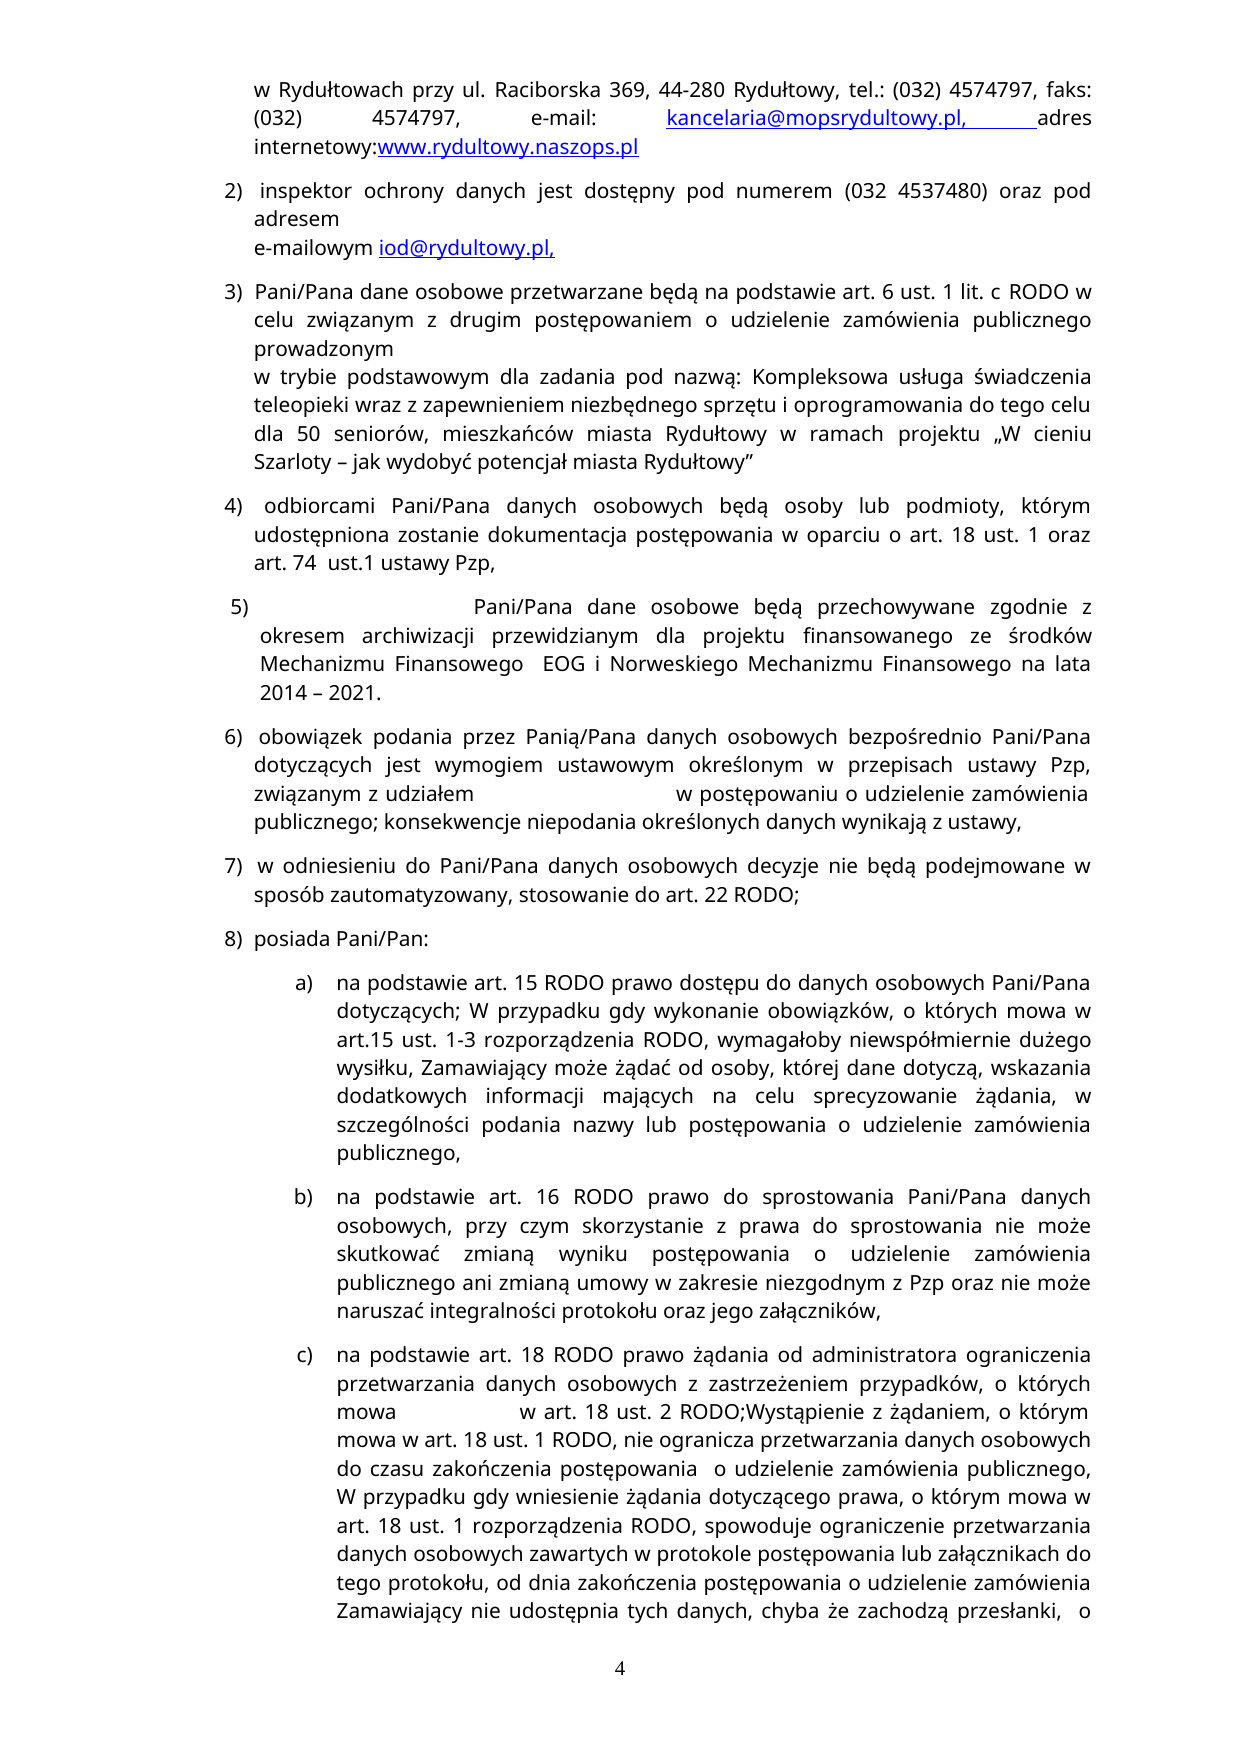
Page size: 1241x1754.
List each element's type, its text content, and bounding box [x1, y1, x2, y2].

list w odniesieniu do Pani/Pana danych osobowych decyzje nie będą podejmowane w sposób zautomatyzowany, stosowanie do art. 22 RODO; [224, 851, 1092, 908]
list Pani/Pana dane osobowe przetwarzane będą na podstawie art. 6 ust. 1 lit. c RODO w celu związanym z drugim postępowaniem o udzielenie zamówienia publicznego prowadzonym w trybie podstawowym dla zadania pod nazwą: Kompleksowa usługa świadczenia teleopieki wraz z zapewnieniem niezbędnego sprzętu i oprogramowania do tego celu dla 50 seniorów, mieszkańców miasta Rydułtowy w ramach projektu „W cieniu Szarloty – jak wydobyć potencjał miasta Rydułtowy” [224, 277, 1092, 476]
list na podstawie art. 16 RODO prawo do sprostowania Pani/Pana danych osobowych, przy czym skorzystanie z prawa do sprostowania nie może skutkować zmianą wyniku postępowania o udzielenie zamówienia publicznego ani zmianą umowy w zakresie niezgodnym z Pzp oraz nie może naruszać integralności protokołu oraz jego załączników, [313, 1182, 1092, 1325]
list Pani/Pana dane osobowe będą przechowywane zgodnie z okresem archiwizacji przewidzianym dla projektu finansowanego ze środków Mechanizmu Finansowego EOG i Norweskiego Mechanizmu Finansowego na lata 2014 – 2021. [230, 592, 1092, 706]
list odbiorcami Pani/Pana danych osobowych będą osoby lub podmioty, którym udostępniona zostanie dokumentacja postępowania w oparciu o art. 18 ust. 1 oraz art. 74 ust.1 ustawy Pzp, [224, 492, 1092, 577]
list na podstawie art. 15 RODO prawo dostępu do danych osobowych Pani/Pana dotyczących; W przypadku gdy wykonanie obowiązków, o których mowa w art.15 ust. 1-3 rozporządzenia RODO, wymagałoby niewspółmiernie dużego wysiłku, Zamawiający może żądać od osoby, której dane dotyczą, wskazania dodatkowych informacji mających na celu sprecyzowanie żądania, w szczególności podania nazwy lub postępowania o udzielenie zamówienia publicznego, [313, 968, 1092, 1167]
list na podstawie art. 18 RODO prawo żądania od administratora ograniczenia przetwarzania danych osobowych z zastrzeżeniem przypadków, o których mowa w art. 18 ust. 2 RODO;Wystąpienie z żądaniem, o którym mowa w art. 18 ust. 1 RODO, nie ogranicza przetwarzania danych osobowych do czasu zakończenia postępowania o udzielenie zamówienia publicznego, W przypadku gdy wniesienie żądania dotyczącego prawa, o którym mowa w art. 18 ust. 1 rozporządzenia RODO, spowoduje ograniczenie przetwarzania danych osobowych zawartych w protokole postępowania lub załącznikach do tego protokołu, od dnia zakończenia postępowania o udzielenie zamówienia Zamawiający nie udostępnia tych danych, chyba że zachodzą przesłanki, o [313, 1340, 1092, 1625]
list w Rydułtowach przy ul. Raciborska 369, 44-280 Rydułtowy, tel.: (032) 4574797, faks: (032) 4574797, e-mail: kancelaria@mopsrydultowy.pl, adres internetowy:www.rydultowy.naszops.pl [224, 75, 1092, 160]
list posiada Pani/Pan: [224, 924, 1092, 952]
list obowiązek podania przez Panią/Pana danych osobowych bezpośrednio Pani/Pana dotyczących jest wymogiem ustawowym określonym w przepisach ustawy Pzp, związanym z udziałem w postępowaniu o udzielenie zamówienia publicznego; konsekwencje niepodania określonych danych wynikają z ustawy, [224, 722, 1092, 836]
list inspektor ochrony danych jest dostępny pod numerem (032 4537480) oraz pod adresem e-mailowym iod@rydultowy.pl, [224, 176, 1092, 261]
